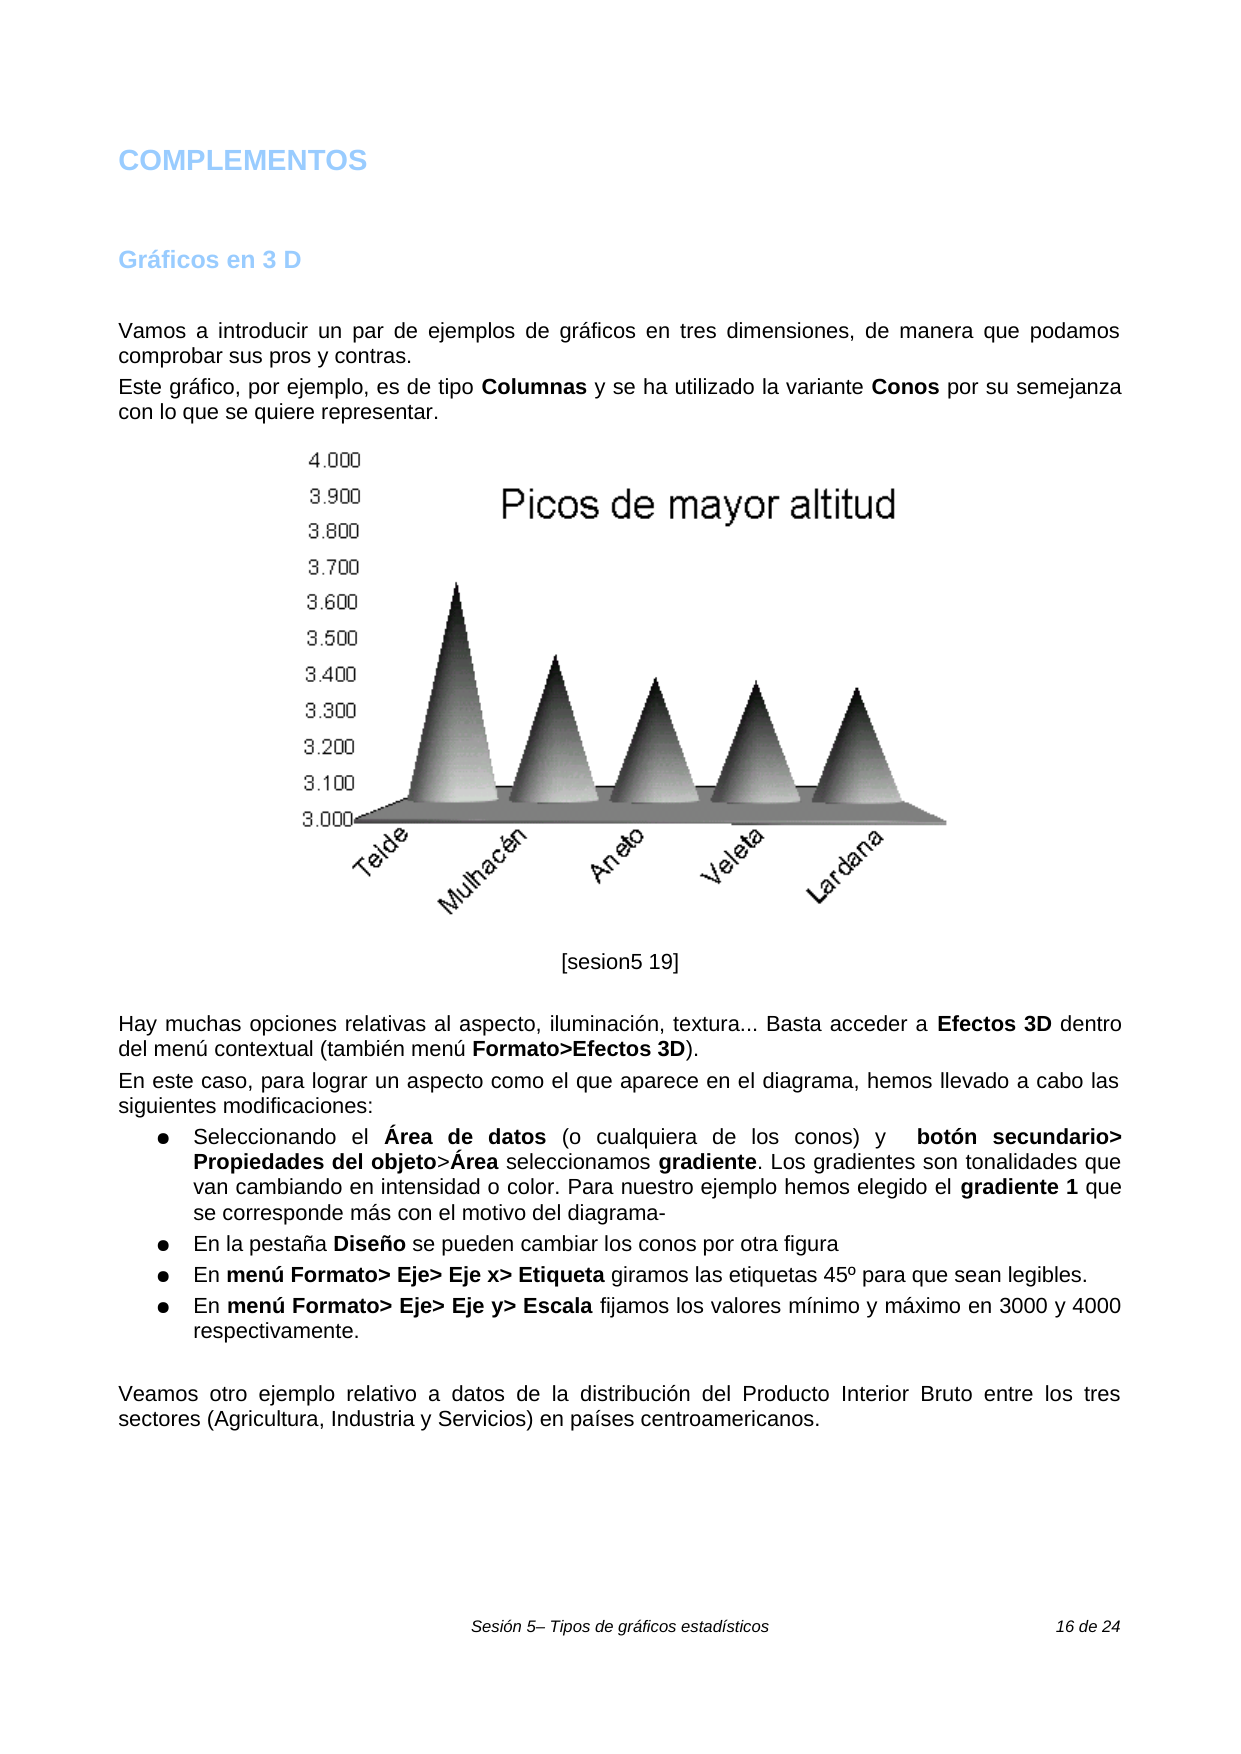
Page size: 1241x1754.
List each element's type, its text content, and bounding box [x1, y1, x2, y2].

text Hay muchas opciones relativas al aspecto, iluminación, textura... Basta acceder a Efectos 3D dentro del menú contextual (también menú Formato>Efectos 3D). [118, 1011, 1122, 1062]
subtitle COMPLEMENTOS [118, 143, 1122, 177]
text En este caso, para lograr un aspecto como el que aparece en el diagrama, hemos llevado a cabo las siguientes modificaciones: [118, 1067, 1122, 1118]
text Veamos otro ejemplo relativo a datos de la distribución del Producto Interior Bruto entre los tres sectores (Agricultura, Industria y Servicios) en países centroamericanos. [118, 1380, 1122, 1431]
list En menú Formato> Eje> Eje y> Escala fijamos los valores mínimo y máximo en 3000 y 4000 respectivamente. [156, 1293, 1122, 1343]
list Seleccionando el Área de datos (o cualquiera de los conos) y botón secundario> Propiedades del objeto>Área seleccionamos gradiente. Los gradientes son tonalidades que van cambiando en intensidad o color. Para nuestro ejemplo hemos elegido el gradiente 1 que se corresponde más con el motivo del diagrama- [156, 1124, 1122, 1225]
picture [278, 439, 963, 934]
list En la pestaña Diseño se pueden cambiar los conos por otra figura [156, 1231, 1122, 1256]
text Este gráfico, por ejemplo, es de tipo Columnas y se ha utilizado la variante Conos por su semejanza con lo que se quiere representar. [118, 374, 1122, 424]
subtitle Gráficos en 3 D [118, 245, 1122, 274]
text Vamos a introducir un par de ejemplos de gráficos en tres dimensiones, de manera que podamos comprobar sus pros y contras. [118, 318, 1122, 368]
list En menú Formato> Eje> Eje x> Etiqueta giramos las etiquetas 45º para que sean legibles. [156, 1262, 1122, 1287]
text [sesion5 19] [118, 949, 1122, 974]
